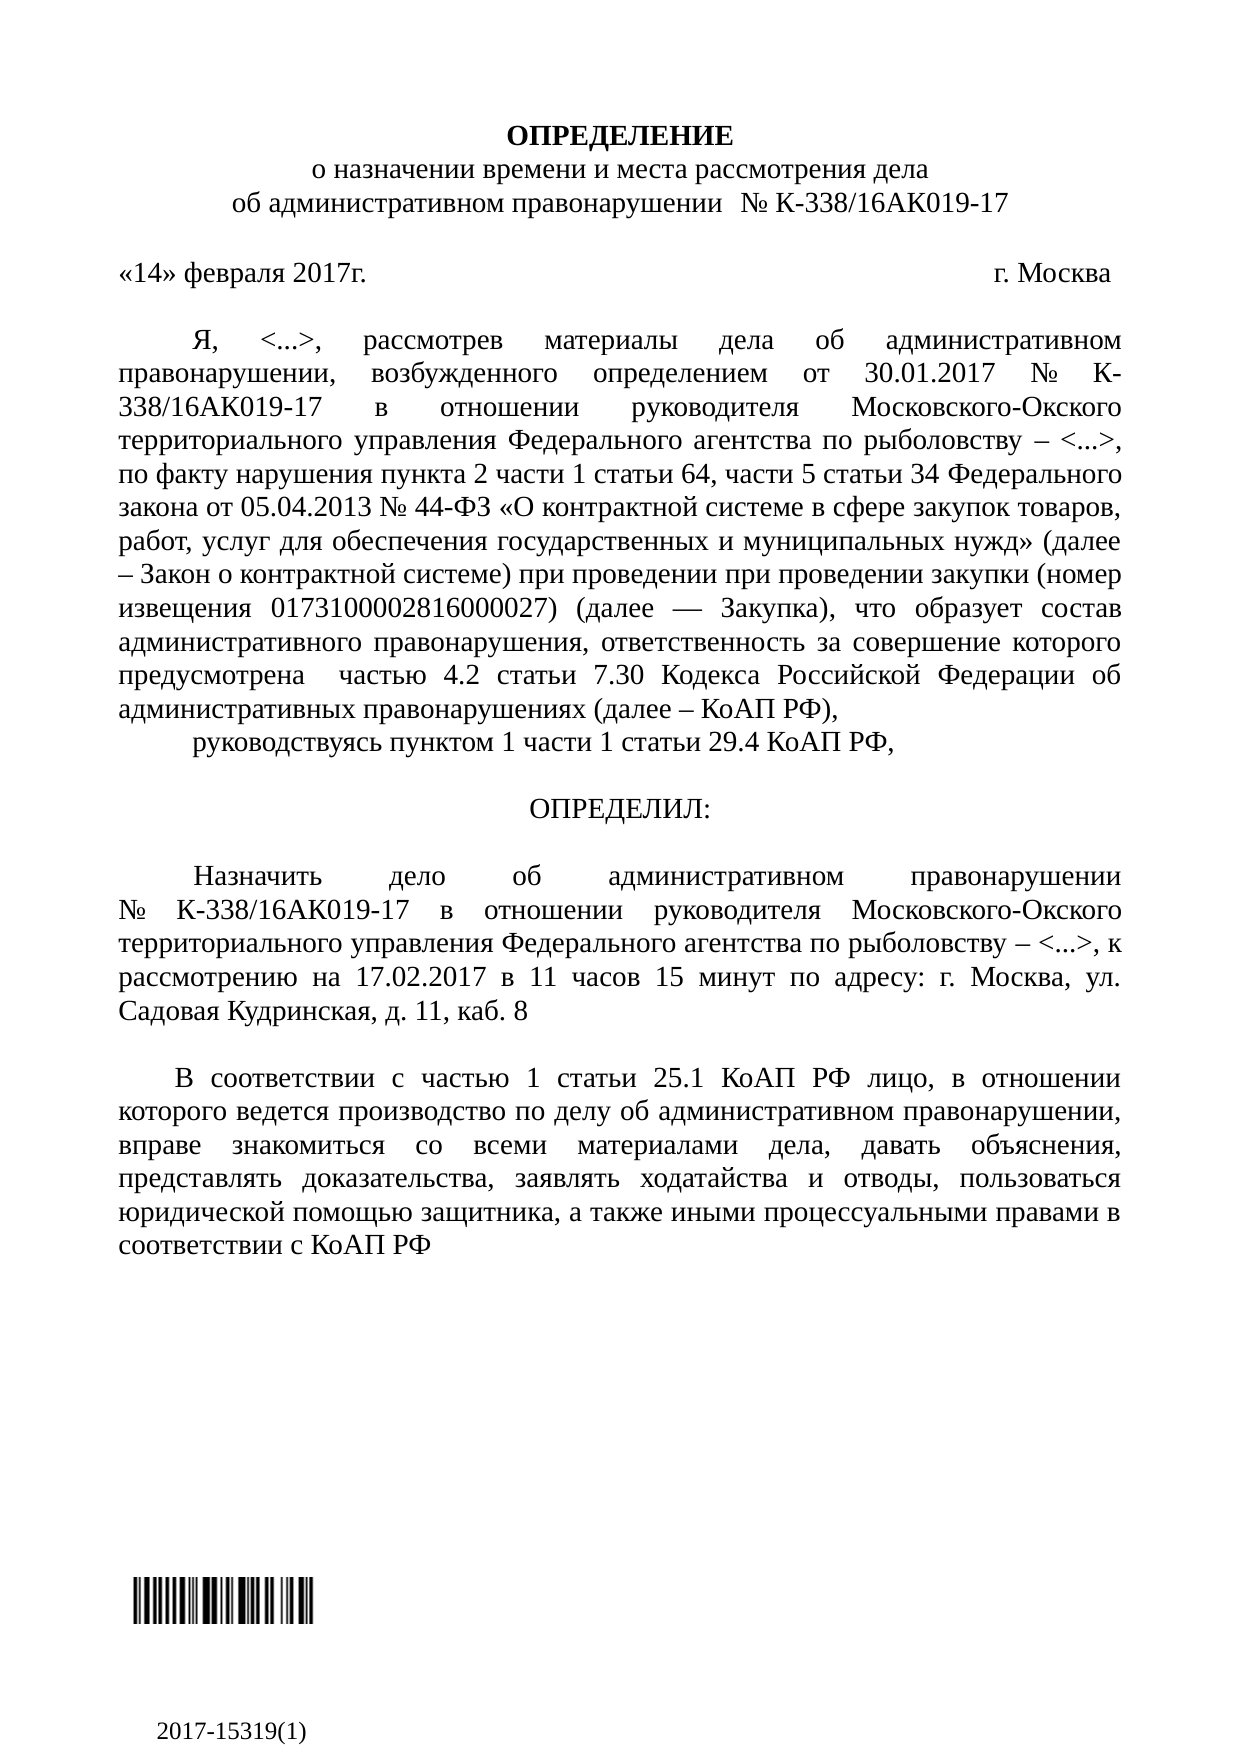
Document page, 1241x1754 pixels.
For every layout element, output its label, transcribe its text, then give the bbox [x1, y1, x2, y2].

text Назначить дело об административном правонарушении № К-338/16АК019-17 в отношении руководителя Московского-Окского территориального управления Федерального агентства по рыболовству – <...>, к рассмотрению на 17.02.2017 в 11 часов 15 минут по адресу: г. Москва, ул. Садовая Кудринская, д. 11, каб. 8 [118, 858, 1122, 1026]
picture [118, 1577, 331, 1624]
text о назначении времени и места рассмотрения дела [118, 152, 1122, 185]
subtitle ОПРЕДЕЛЕНИЕ [118, 118, 1122, 152]
text об административном правонарушении № К-338/16АК019-17 [118, 185, 1122, 221]
text «14» февраля 2017г. г. Москва [118, 255, 1122, 288]
text ОПРЕДЕЛИЛ: [118, 791, 1122, 825]
text Я, <...>, рассмотрев материалы дела об административном правонарушении, возбужденного определением от 30.01.2017 № К-338/16АК019-17 в отношении руководителя Московского-Окского территориального управления Федерального агентства по рыболовству – <...>, по факту нарушения пункта 2 части 1 статьи 64, части 5 статьи 34 Федерального закона от 05.04.2013 № 44-ФЗ «О контрактной системе в сфере закупок товаров, работ, услуг для обеспечения государственных и муниципальных нужд» (далее – Закон о контрактной системе) при проведении при проведении закупки (номер извещения 0173100002816000027) (далее — Закупка), что образует состав административного правонарушения, ответственность за совершение которого предусмотрена частью 4.2 статьи 7.30 Кодекса Российской Федерации об административных правонарушениях (далее – КоАП РФ), [118, 322, 1122, 724]
text В соответствии с частью 1 статьи 25.1 КоАП РФ лицо, в отношении которого ведется производство по делу об административном правонарушении, вправе знакомиться со всеми материалами дела, давать объяснения, представлять доказательства, заявлять ходатайства и отводы, пользоваться юридической помощью защитника, а также иными процессуальными правами в соответствии с КоАП РФ [118, 1060, 1122, 1261]
text руководствуясь пунктом 1 части 1 статьи 29.4 КоАП РФ, [118, 724, 1122, 758]
